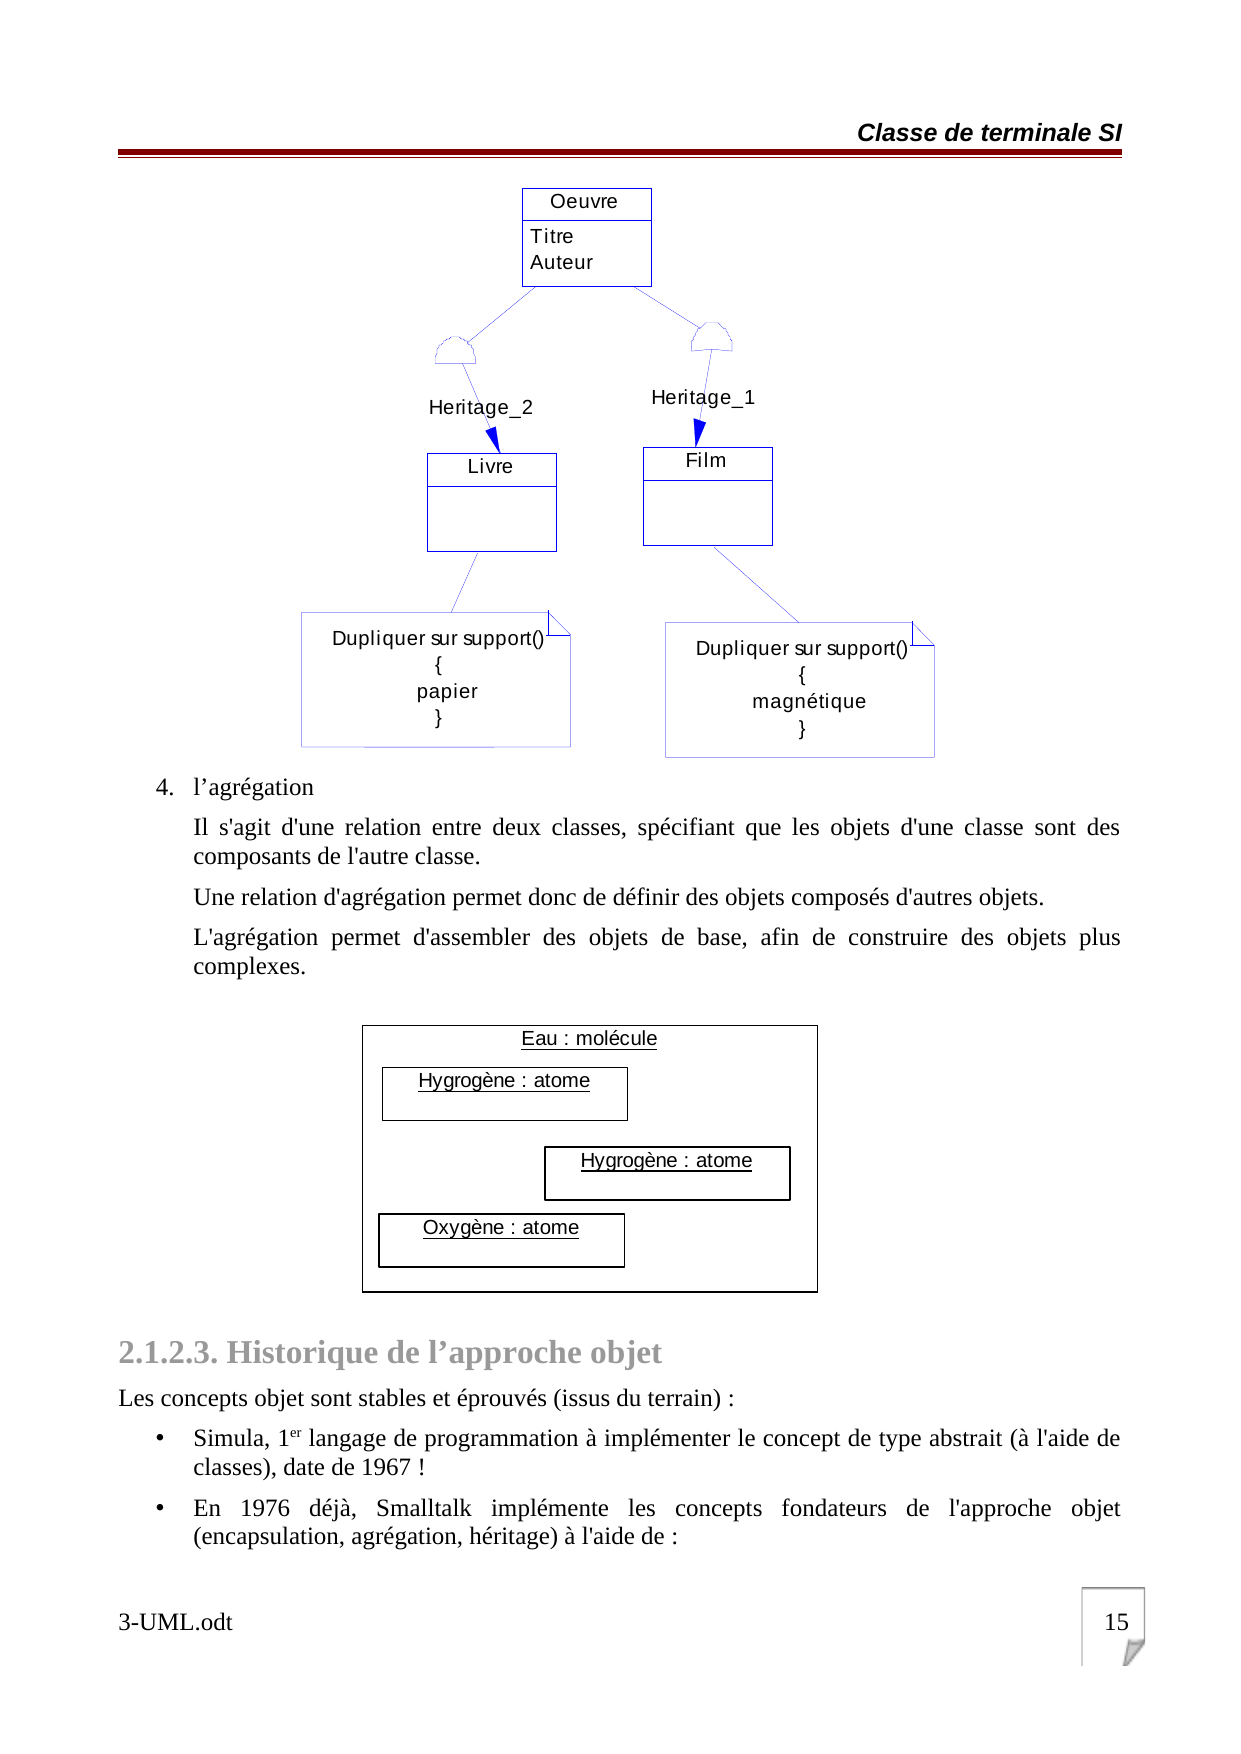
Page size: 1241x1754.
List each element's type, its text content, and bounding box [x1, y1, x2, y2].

list En 1976 déjà, Smalltalk implémente les concepts fondateurs de l'approche objet (encapsulation, agrégation, héritage) à l'aide de : [156, 1493, 1122, 1550]
list Une relation d'agrégation permet donc de définir des objets composés d'autres objets. [156, 882, 1122, 910]
list l’agrégation [156, 772, 1122, 801]
subtitle 2.1.2.3. Historique de l’approche objet [118, 1333, 1122, 1371]
list L'agrégation permet d'assembler des objets de base, afin de construire des objets plus complexes. [156, 922, 1122, 979]
text Les concepts objet sont stables et éprouvés (issus du terrain) : [118, 1383, 1122, 1412]
list Il s'agit d'une relation entre deux classes, spécifiant que les objets d'une classe sont des composants de l'autre classe. [156, 812, 1122, 870]
list Simula, 1er langage de programmation à implémenter le concept de type abstrait (à l'aide de classes), date de 1967 ! [156, 1423, 1122, 1481]
